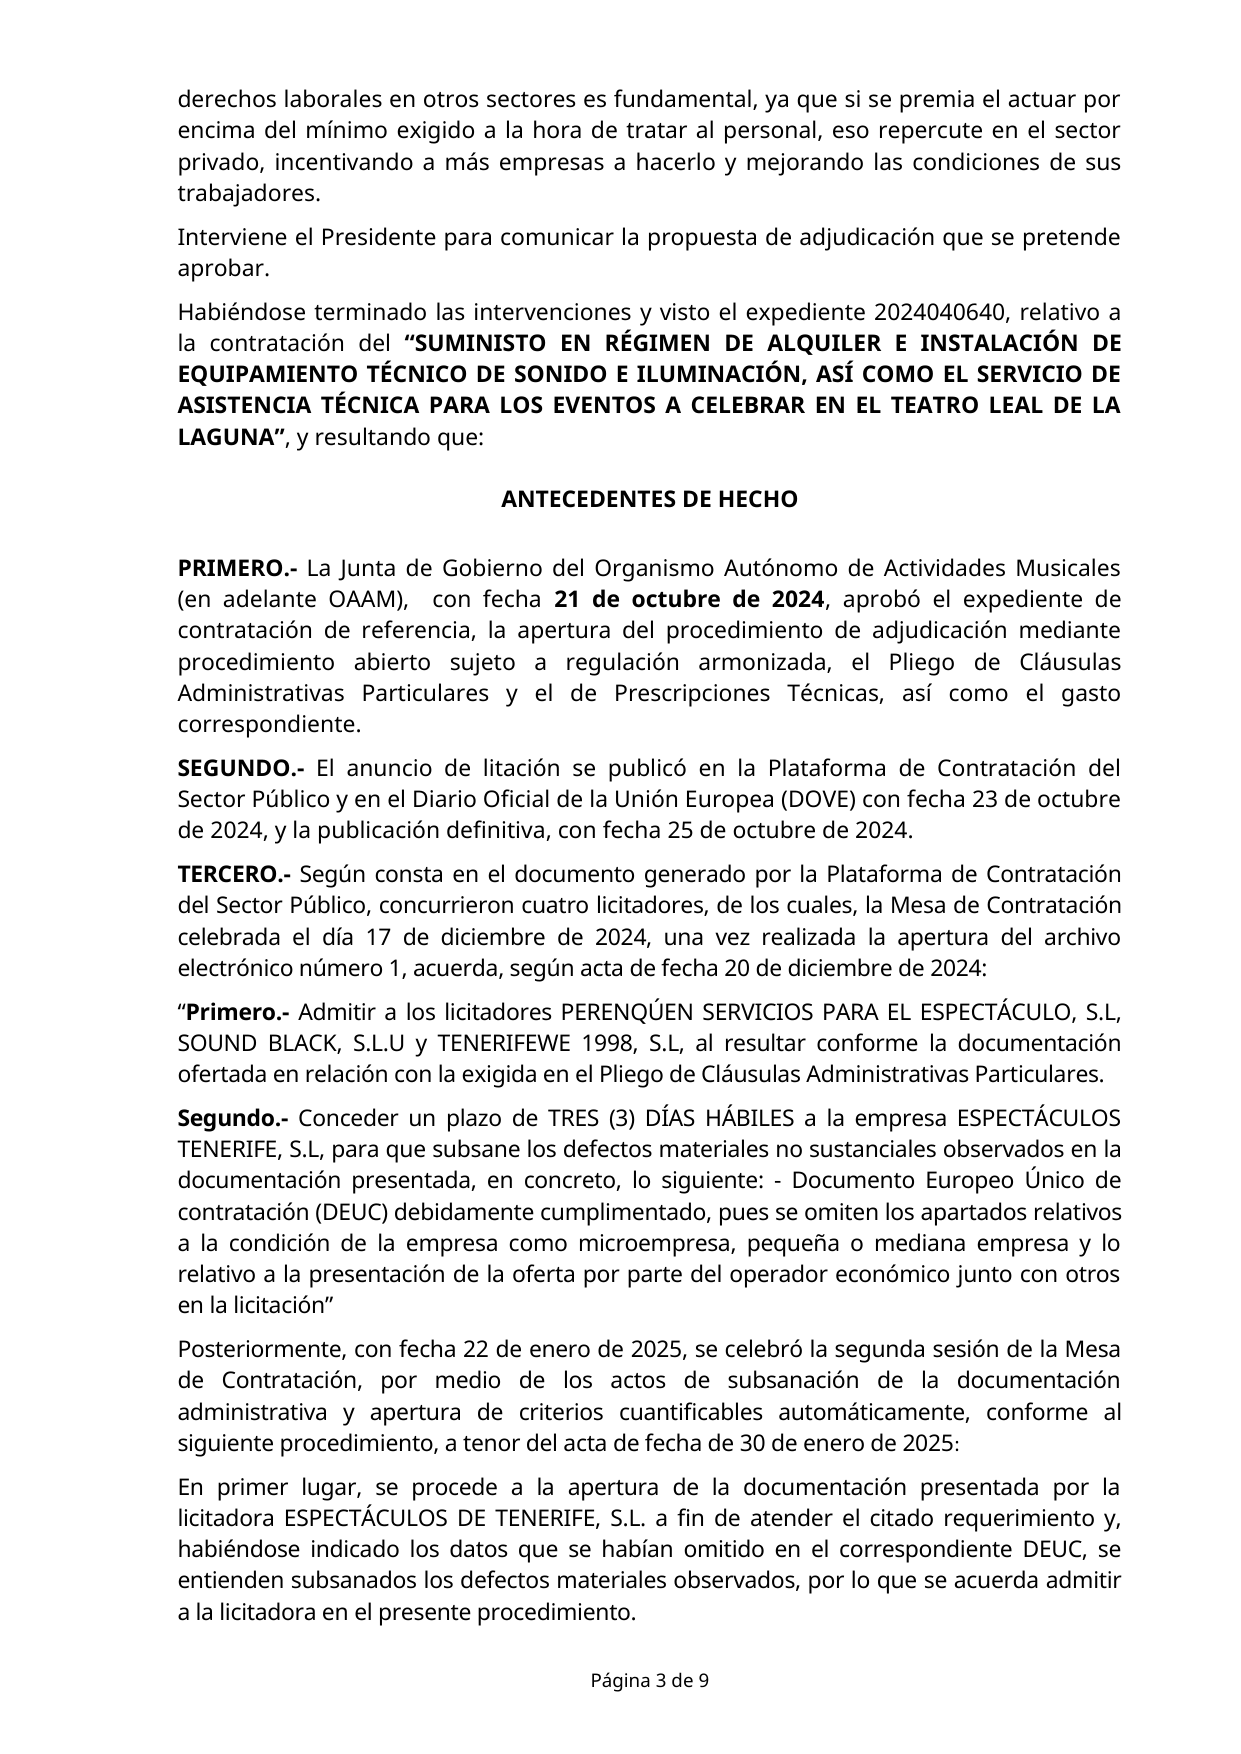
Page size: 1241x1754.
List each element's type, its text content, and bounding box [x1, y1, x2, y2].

text Habiéndose terminado las intervenciones y visto el expediente 2024040640, relativo a la contratación del “SUMINISTO EN RÉGIMEN DE ALQUILER E INSTALACIÓN DE EQUIPAMIENTO TÉCNICO DE SONIDO E ILUMINACIÓN, ASÍ COMO EL SERVICIO DE ASISTENCIA TÉCNICA PARA LOS EVENTOS A CELEBRAR EN EL TEATRO LEAL DE LA LAGUNA”, y resultando que: [177, 296, 1122, 452]
text Segundo.- Conceder un plazo de TRES (3) DÍAS HÁBILES a la empresa ESPECTÁCULOS TENERIFE, S.L, para que subsane los defectos materiales no sustanciales observados en la documentación presentada, en concreto, lo siguiente: - Documento Europeo Único de contratación (DEUC) debidamente cumplimentado, pues se omiten los apartados relativos a la condición de la empresa como microempresa, pequeña o mediana empresa y lo relativo a la presentación de la oferta por parte del operador económico junto con otros en la licitación” [177, 1102, 1122, 1321]
text derechos laborales en otros sectores es fundamental, ya que si se premia el actuar por encima del mínimo exigido a la hora de tratar al personal, eso repercute en el sector privado, incentivando a más empresas a hacerlo y mejorando las condiciones de sus trabajadores. [177, 83, 1122, 208]
text ANTECEDENTES DE HECHO [177, 483, 1122, 514]
text Interviene el Presidente para comunicar la propuesta de adjudicación que se pretende aprobar. [177, 221, 1122, 283]
text TERCERO.- Según consta en el documento generado por la Plataforma de Contratación del Sector Público, concurrieron cuatro licitadores, de los cuales, la Mesa de Contratación celebrada el día 17 de diciembre de 2024, una vez realizada la apertura del archivo electrónico número 1, acuerda, según acta de fecha 20 de diciembre de 2024: [177, 858, 1122, 983]
text “Primero.- Admitir a los licitadores PERENQÚEN SERVICIOS PARA EL ESPECTÁCULO, S.L, SOUND BLACK, S.L.U y TENERIFEWE 1998, S.L, al resultar conforme la documentación ofertada en relación con la exigida en el Pliego de Cláusulas Administrativas Particulares. [177, 996, 1122, 1089]
text Posteriormente, con fecha 22 de enero de 2025, se celebró la segunda sesión de la Mesa de Contratación, por medio de los actos de subsanación de la documentación administrativa y apertura de criterios cuantificables automáticamente, conforme al siguiente procedimiento, a tenor del acta de fecha de 30 de enero de 2025: [177, 1333, 1122, 1458]
text En primer lugar, se procede a la apertura de la documentación presentada por la licitadora ESPECTÁCULOS DE TENERIFE, S.L. a fin de atender el citado requerimiento y, habiéndose indicado los datos que se habían omitido en el correspondiente DEUC, se entienden subsanados los defectos materiales observados, por lo que se acuerda admitir a la licitadora en el presente procedimiento. [177, 1471, 1122, 1627]
text SEGUNDO.- El anuncio de litación se publicó en la Plataforma de Contratación del Sector Público y en el Diario Oficial de la Unión Europea (DOVE) con fecha 23 de octubre de 2024, y la publicación definitiva, con fecha 25 de octubre de 2024. [177, 752, 1122, 846]
text PRIMERO.- La Junta de Gobierno del Organismo Autónomo de Actividades Musicales (en adelante OAAM), con fecha 21 de octubre de 2024, aprobó el expediente de contratación de referencia, la apertura del procedimiento de adjudicación mediante procedimiento abierto sujeto a regulación armonizada, el Pliego de Cláusulas Administrativas Particulares y el de Prescripciones Técnicas, así como el gasto correspondiente. [177, 552, 1122, 739]
